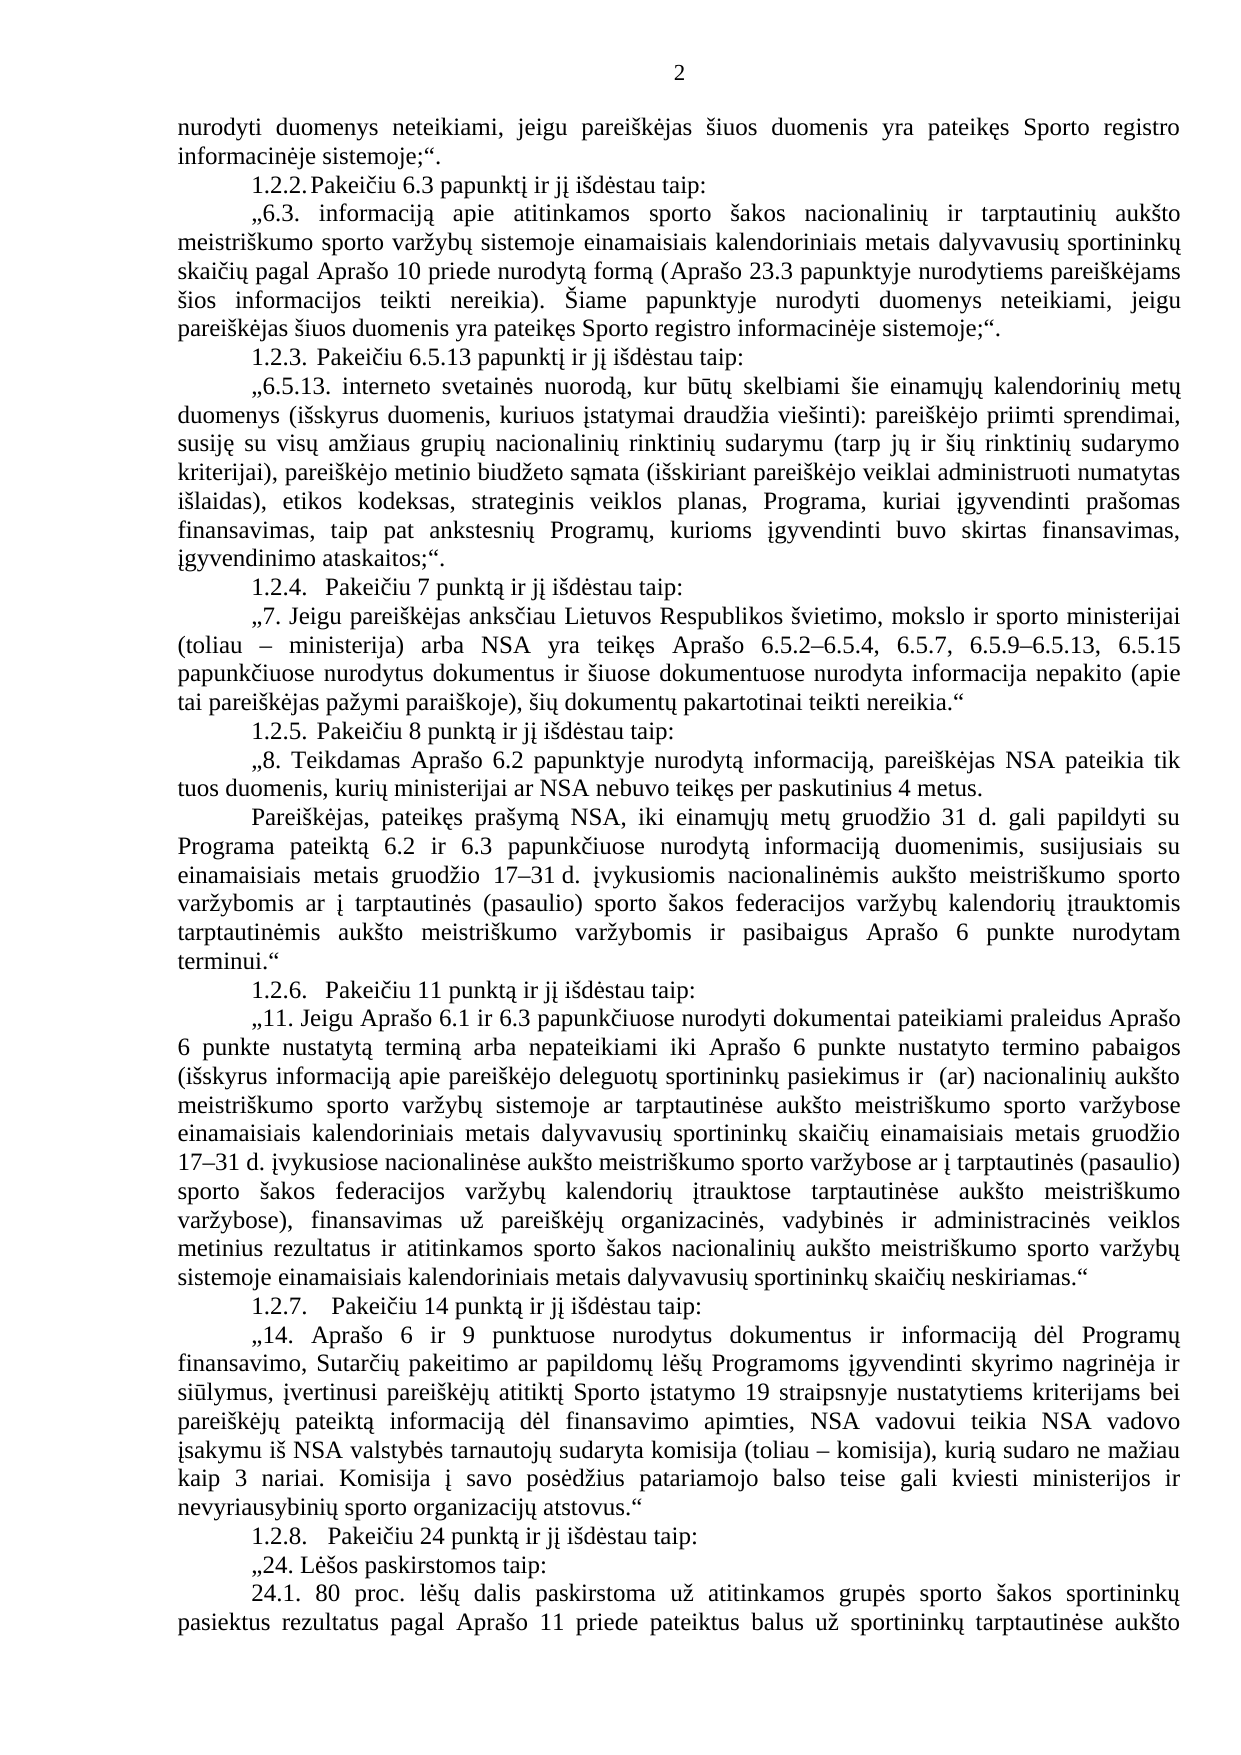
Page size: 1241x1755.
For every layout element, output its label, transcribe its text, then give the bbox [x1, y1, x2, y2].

text „6.5.13. interneto svetainės nuorodą, kur būtų skelbiami šie einamųjų kalendorinių metų duomenys (išskyrus duomenis, kuriuos įstatymai draudžia viešinti): pareiškėjo priimti sprendimai, susiję su visų amžiaus grupių nacionalinių rinktinių sudarymu (tarp jų ir šių rinktinių sudarymo kriterijai), pareiškėjo metinio biudžeto sąmata (išskiriant pareiškėjo veiklai administruoti numatytas išlaidas), etikos kodeksas, strateginis veiklos planas, Programa, kuriai įgyvendinti prašomas finansavimas, taip pat ankstesnių Programų, kurioms įgyvendinti buvo skirtas finansavimas, įgyvendinimo ataskaitos;“. [177, 371, 1181, 572]
text „7. Jeigu pareiškėjas anksčiau Lietuvos Respublikos švietimo, mokslo ir sporto ministerijai (toliau – ministerija) arba NSA yra teikęs Aprašo 6.5.2–6.5.4, 6.5.7, 6.5.9–6.5.13, 6.5.15 papunkčiuose nurodytus dokumentus ir šiuose dokumentuose nurodyta informacija nepakito (apie tai pareiškėjas pažymi paraiškoje), šių dokumentų pakartotinai teikti nereikia.“ [177, 601, 1181, 716]
text 1.2.4. Pakeičiu 7 punktą ir jį išdėstau taip: [177, 572, 1179, 601]
text 1.2.6. Pakeičiu 11 punktą ir jį išdėstau taip: [177, 975, 1179, 1003]
text „14. Aprašo 6 ir 9 punktuose nurodytus dokumentus ir informaciją dėl Programų finansavimo, Sutarčių pakeitimo ar papildomų lėšų Programoms įgyvendinti skyrimo nagrinėja ir siūlymus, įvertinusi pareiškėjų atitiktį Sporto įstatymo 19 straipsnyje nustatytiems kriterijams bei pareiškėjų pateiktą informaciją dėl finansavimo apimties, NSA vadovui teikia NSA vadovo įsakymu iš NSA valstybės tarnautojų sudaryta komisija (toliau – komisija), kurią sudaro ne mažiau kaip 3 nariai. Komisija į savo posėdžius patariamojo balso teise gali kviesti ministerijos ir nevyriausybinių sporto organizacijų atstovus.“ [177, 1320, 1181, 1521]
text 1.2.3. Pakeičiu 6.5.13 papunktį ir jį išdėstau taip: [177, 342, 1179, 371]
text „6.3. informaciją apie atitinkamos sporto šakos nacionalinių ir tarptautinių aukšto meistriškumo sporto varžybų sistemoje einamaisiais kalendoriniais metais dalyvavusių sportininkų skaičių pagal Aprašo 10 priede nurodytą formą (Aprašo 23.3 papunktyje nurodytiems pareiškėjams šios informacijos teikti nereikia). Šiame papunktyje nurodyti duomenys neteikiami, jeigu pareiškėjas šiuos duomenis yra pateikęs Sporto registro informacinėje sistemoje;“. [177, 198, 1181, 342]
text „11. Jeigu Aprašo 6.1 ir 6.3 papunkčiuose nurodyti dokumentai pateikiami praleidus Aprašo 6 punkte nustatytą terminą arba nepateikiami iki Aprašo 6 punkte nustatyto termino pabaigos (išskyrus informaciją apie pareiškėjo deleguotų sportininkų pasiekimus ir (ar) nacionalinių aukšto meistriškumo sporto varžybų sistemoje ar tarptautinėse aukšto meistriškumo sporto varžybose einamaisiais kalendoriniais metais dalyvavusių sportininkų skaičių einamaisiais metais gruodžio 17–31 d. įvykusiose nacionalinėse aukšto meistriškumo sporto varžybose ar į tarptautinės (pasaulio) sporto šakos federacijos varžybų kalendorių įtrauktose tarptautinėse aukšto meistriškumo varžybose), finansavimas už pareiškėjų organizacinės, vadybinės ir administracinės veiklos metinius rezultatus ir atitinkamos sporto šakos nacionalinių aukšto meistriškumo sporto varžybų sistemoje einamaisiais kalendoriniais metais dalyvavusių sportininkų skaičių neskiriamas.“ [177, 1003, 1181, 1291]
text „8. Teikdamas Aprašo 6.2 papunktyje nurodytą informaciją, pareiškėjas NSA pateikia tik tuos duomenis, kurių ministerijai ar NSA nebuvo teikęs per paskutinius 4 metus. [177, 745, 1181, 802]
text 1.2.8. Pakeičiu 24 punktą ir jį išdėstau taip: [177, 1521, 1181, 1550]
text Pareiškėjas, pateikęs prašymą NSA, iki einamųjų metų gruodžio 31 d. gali papildyti su Programa pateiktą 6.2 ir 6.3 papunkčiuose nurodytą informaciją duomenimis, susijusiais su einamaisiais metais gruodžio 17–31 d. įvykusiomis nacionalinėmis aukšto meistriškumo sporto varžybomis ar į tarptautinės (pasaulio) sporto šakos federacijos varžybų kalendorių įtrauktomis tarptautinėmis aukšto meistriškumo varžybomis ir pasibaigus Aprašo 6 punkte nurodytam terminui.“ [177, 802, 1181, 975]
text 24.1. 80 proc. lėšų dalis paskirstoma už atitinkamos grupės sporto šakos sportininkų pasiektus rezultatus pagal Aprašo 11 priede pateiktus balus už sportininkų tarptautinėse aukšto [177, 1578, 1181, 1636]
text „24. Lėšos paskirstomos taip: [177, 1550, 1181, 1578]
text nurodyti duomenys neteikiami, jeigu pareiškėjas šiuos duomenis yra pateikęs Sporto registro informacinėje sistemoje;“. [177, 112, 1181, 170]
text 1.2.7. Pakeičiu 14 punktą ir jį išdėstau taip: [177, 1291, 1179, 1320]
text 1.2.5. Pakeičiu 8 punktą ir jį išdėstau taip: [177, 716, 1179, 745]
text 1.2.2. Pakeičiu 6.3 papunktį ir jį išdėstau taip: [177, 170, 1179, 198]
